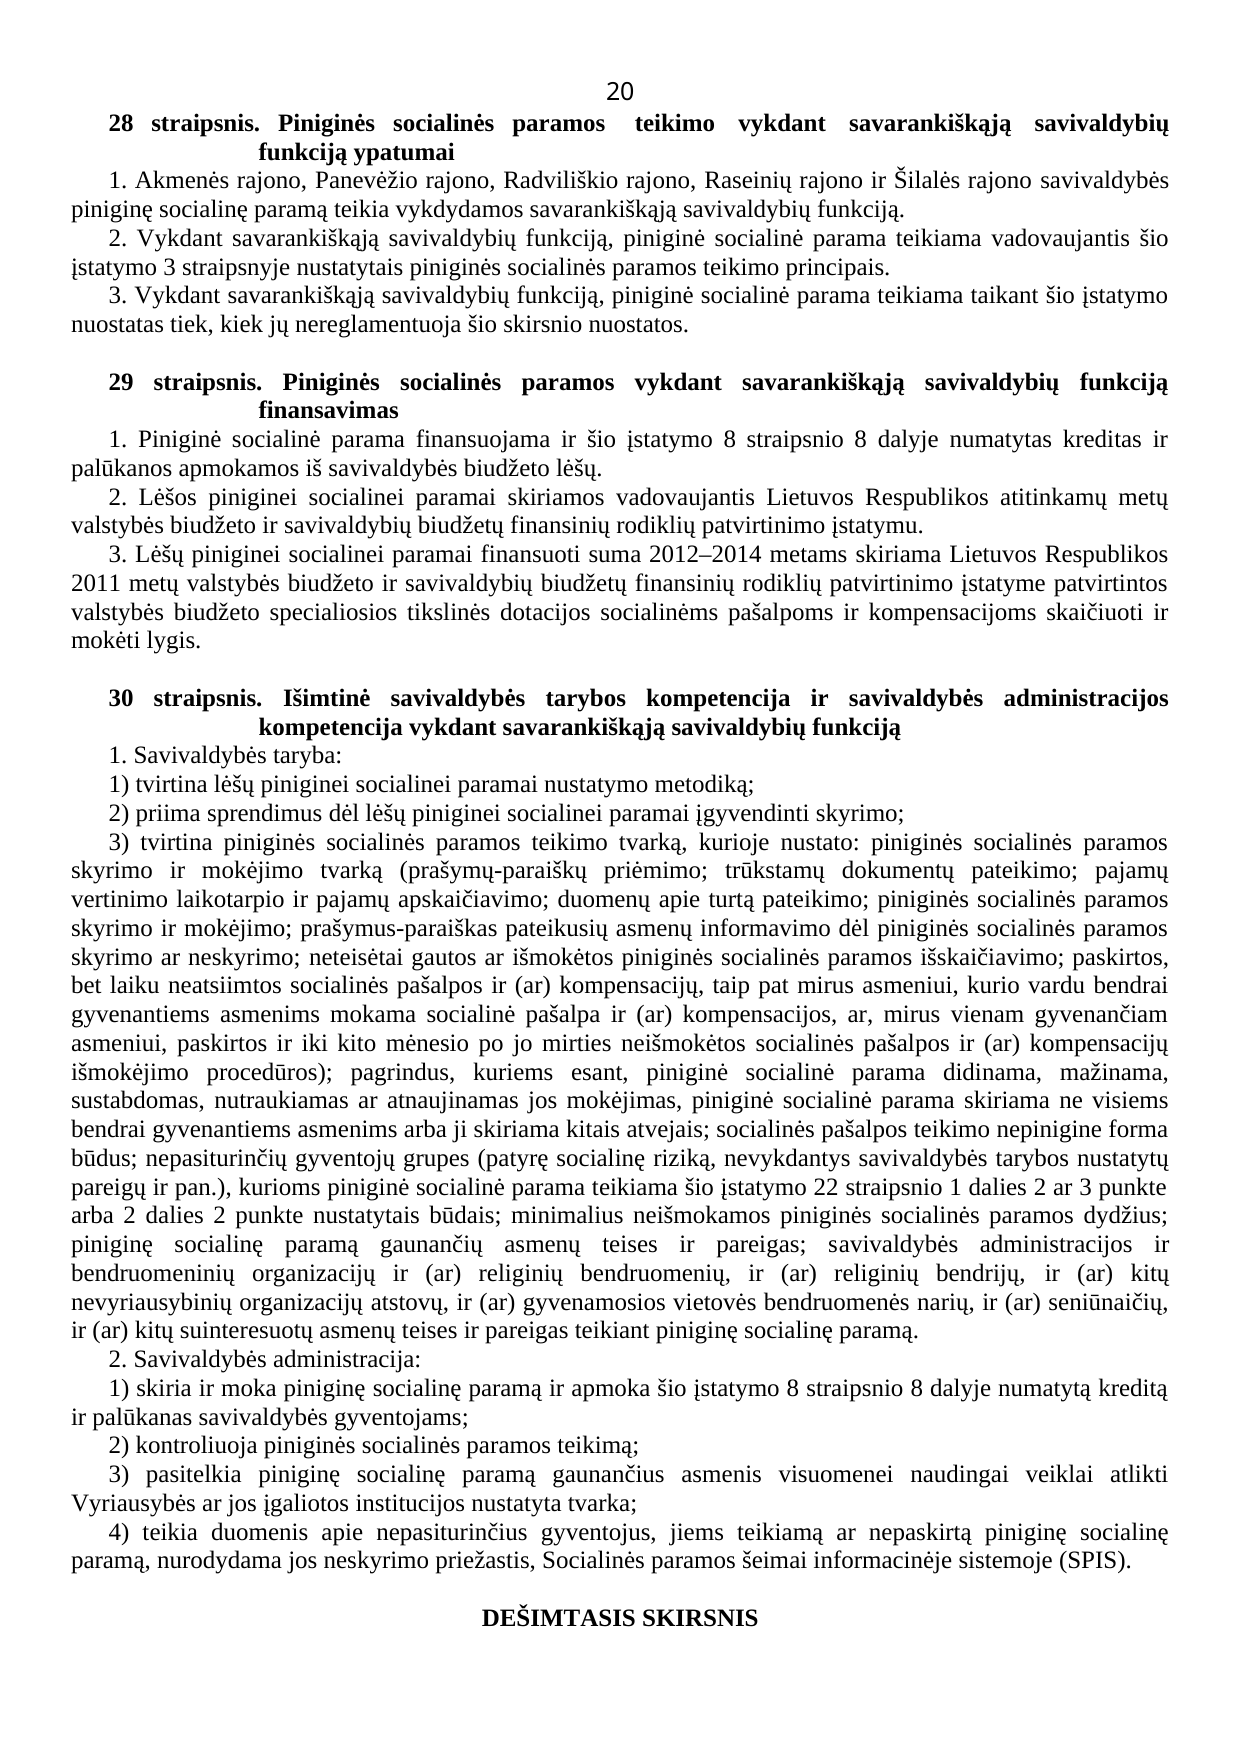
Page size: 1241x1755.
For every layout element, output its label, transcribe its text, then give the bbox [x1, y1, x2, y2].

text 28 straipsnis. Piniginės socialinės paramos teikimo vykdant savarankiškąją savivaldybių funkciją ypatumai [108, 108, 1169, 165]
text 2) kontroliuoja piniginės socialinės paramos teikimą; [71, 1430, 1169, 1459]
text 3) tvirtina piniginės socialinės paramos teikimo tvarką, kurioje nustato: piniginės socialinės paramos skyrimo ir mokėjimo tvarką (prašymų-paraiškų priėmimo; trūkstamų dokumentų pateikimo; pajamų vertinimo laikotarpio ir pajamų apskaičiavimo; duomenų apie turtą pateikimo; piniginės socialinės paramos skyrimo ir mokėjimo; prašymus-paraiškas pateikusių asmenų informavimo dėl piniginės socialinės paramos skyrimo ar neskyrimo; neteisėtai gautos ar išmokėtos piniginės socialinės paramos išskaičiavimo; paskirtos, bet laiku neatsiimtos socialinės pašalpos ir (ar) kompensacijų, taip pat mirus asmeniui, kurio vardu bendrai gyvenantiems asmenims mokama socialinė pašalpa ir (ar) kompensacijos, ar, mirus vienam gyvenančiam asmeniui, paskirtos ir iki kito mėnesio po jo mirties neišmokėtos socialinės pašalpos ir (ar) kompensacijų išmokėjimo procedūros); pagrindus, kuriems esant, piniginė socialinė parama didinama, mažinama, sustabdomas, nutraukiamas ar atnaujinamas jos mokėjimas, piniginė socialinė parama skiriama ne visiems bendrai gyvenantiems asmenims arba ji skiriama kitais atvejais; socialinės pašalpos teikimo nepinigine forma būdus; nepasiturinčių gyventojų grupes (patyrę socialinę riziką, nevykdantys savivaldybės tarybos nustatytų pareigų ir pan.), kurioms piniginė socialinė parama teikiama šio įstatymo 22 straipsnio 1 dalies 2 ar 3 punkte arba 2 dalies 2 punkte nustatytais būdais; minimalius neišmokamos piniginės socialinės paramos dydžius; piniginę socialinę paramą gaunančių asmenų teises ir pareigas; savivaldybės administracijos ir bendruomeninių organizacijų ir (ar) religinių bendruomenių, ir (ar) religinių bendrijų, ir (ar) kitų nevyriausybinių organizacijų atstovų, ir (ar) gyvenamosios vietovės bendruomenės narių, ir (ar) seniūnaičių, ir (ar) kitų suinteresuotų asmenų teises ir pareigas teikiant piniginę socialinę paramą. [71, 827, 1169, 1344]
text 3. Lėšų piniginei socialinei paramai finansuoti suma 2012–2014 metams skiriama Lietuvos Respublikos 2011 metų valstybės biudžeto ir savivaldybių biudžetų finansinių rodiklių patvirtinimo įstatyme patvirtintos valstybės biudžeto specialiosios tikslinės dotacijos socialinėms pašalpoms ir kompensacijoms skaičiuoti ir mokėti lygis. [71, 539, 1169, 654]
text 1. Savivaldybės taryba: [71, 740, 1169, 769]
text 2. Savivaldybės administracija: [71, 1344, 1169, 1373]
text 3. Vykdant savarankiškąją savivaldybių funkciją, piniginė socialinė parama teikiama taikant šio įstatymo nuostatas tiek, kiek jų nereglamentuoja šio skirsnio nuostatos. [71, 280, 1169, 338]
text 2. Vykdant savarankiškąją savivaldybių funkciją, piniginė socialinė parama teikiama vadovaujantis šio įstatymo 3 straipsnyje nustatytais piniginės socialinės paramos teikimo principais. [71, 223, 1169, 280]
text 1) skiria ir moka piniginę socialinę paramą ir apmoka šio įstatymo 8 straipsnio 8 dalyje numatytą kreditą ir palūkanas savivaldybės gyventojams; [71, 1373, 1169, 1430]
text 1. Akmenės rajono, Panevėžio rajono, Radviliškio rajono, Raseinių rajono ir Šilalės rajono savivaldybės piniginę socialinę paramą teikia vykdydamos savarankiškąją savivaldybių funkciją. [71, 165, 1169, 223]
text 29 straipsnis. Piniginės socialinės paramos vykdant savarankiškąją savivaldybių funkciją finansavimas [108, 367, 1169, 424]
text DEŠIMTASIS SKIRSNIS [71, 1603, 1169, 1632]
text 1) tvirtina lėšų piniginei socialinei paramai nustatymo metodiką; [71, 769, 1169, 798]
text 1. Piniginė socialinė parama finansuojama ir šio įstatymo 8 straipsnio 8 dalyje numatytas kreditas ir palūkanos apmokamos iš savivaldybės biudžeto lėšų. [71, 424, 1169, 482]
text 30 straipsnis. Išimtinė savivaldybės tarybos kompetencija ir savivaldybės administracijos kompetencija vykdant savarankiškąją savivaldybių funkciją [108, 683, 1169, 740]
text 3) pasitelkia piniginę socialinę paramą gaunančius asmenis visuomenei naudingai veiklai atlikti Vyriausybės ar jos įgaliotos institucijos nustatyta tvarka; [71, 1459, 1169, 1517]
text 4) teikia duomenis apie nepasiturinčius gyventojus, jiems teikiamą ar nepaskirtą piniginę socialinę paramą, nurodydama jos neskyrimo priežastis, Socialinės paramos šeimai informacinėje sistemoje (SPIS). [71, 1517, 1169, 1574]
text 2) priima sprendimus dėl lėšų piniginei socialinei paramai įgyvendinti skyrimo; [71, 798, 1169, 827]
text 2. Lėšos piniginei socialinei paramai skiriamos vadovaujantis Lietuvos Respublikos atitinkamų metų valstybės biudžeto ir savivaldybių biudžetų finansinių rodiklių patvirtinimo įstatymu. [71, 482, 1169, 539]
